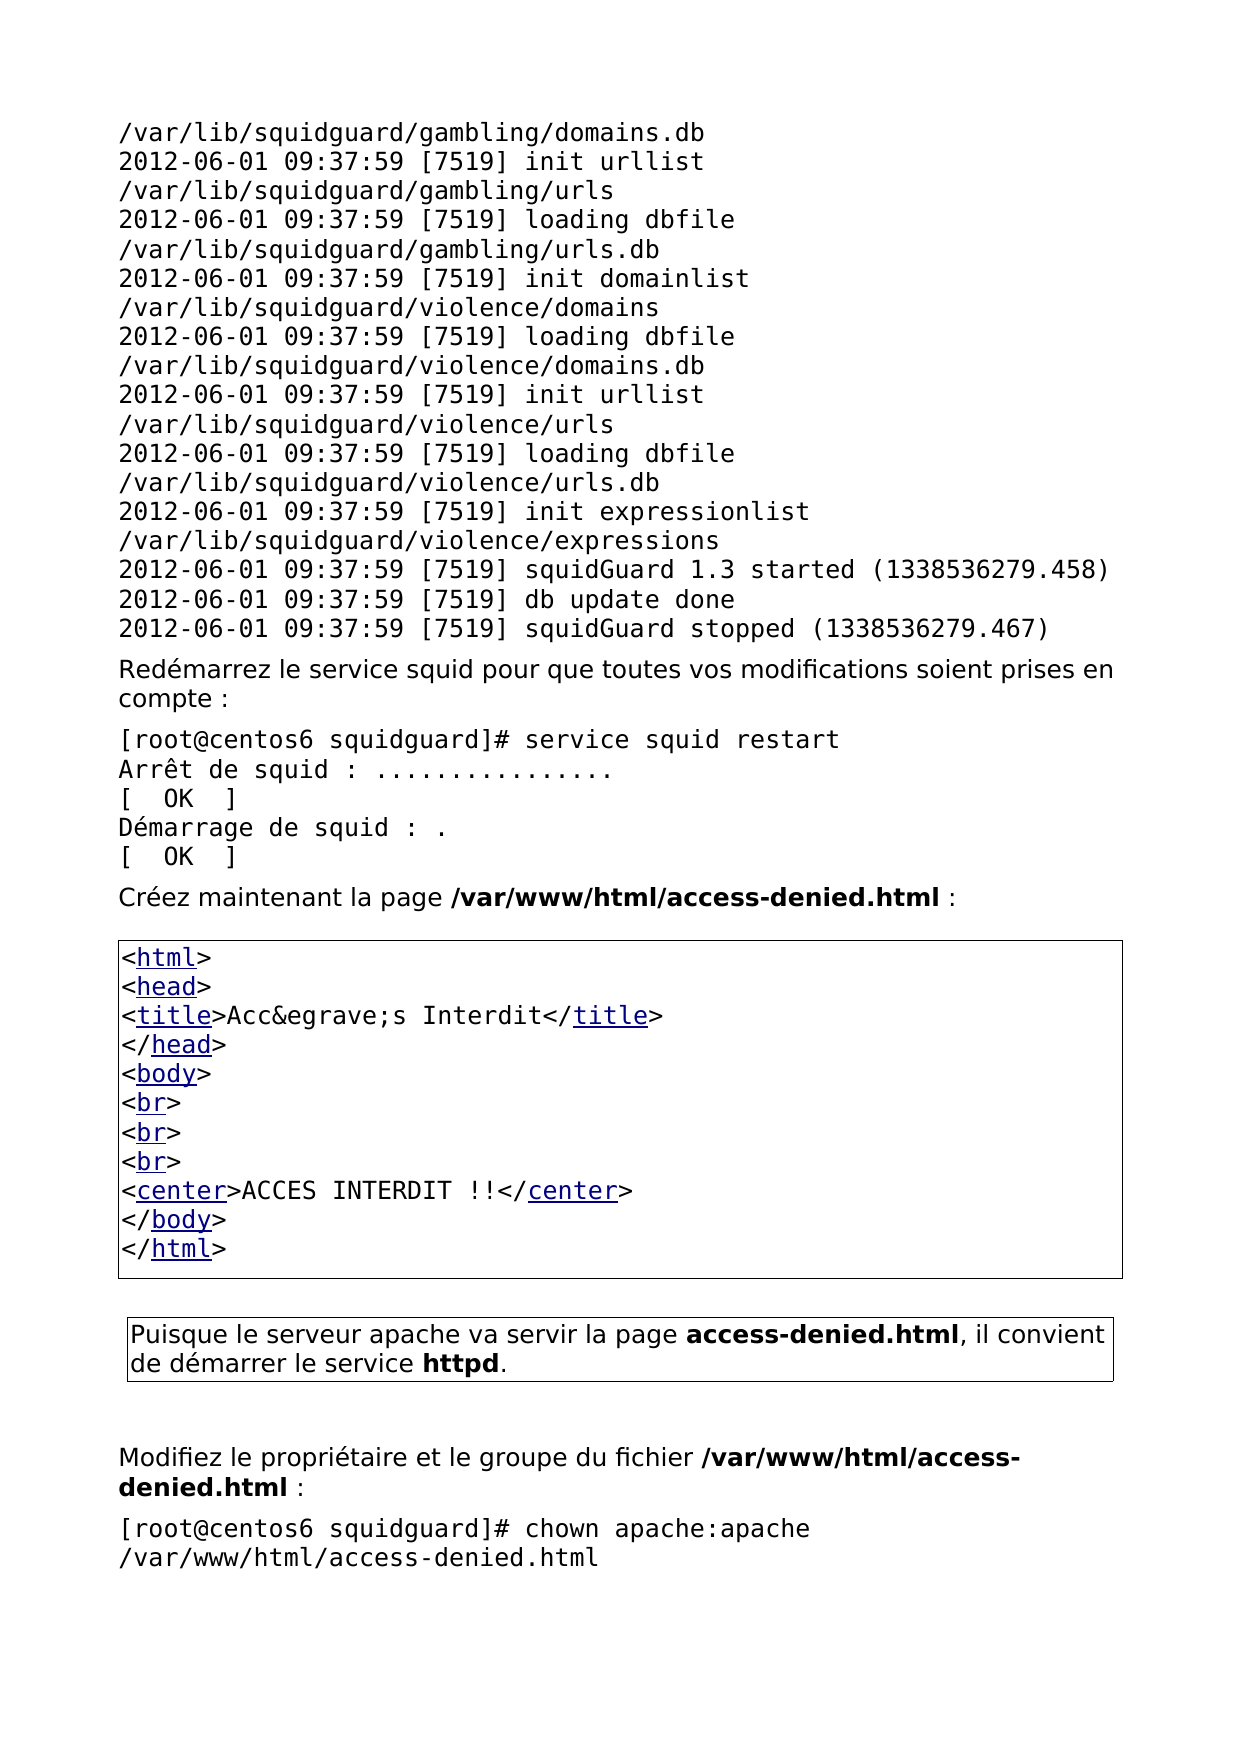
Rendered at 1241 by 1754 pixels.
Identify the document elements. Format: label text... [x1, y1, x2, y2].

table_header <html> <head> <title>Acc&egrave;s Interdit</title> </head> <body> <br> <br> <br> <center>ACCES INTERDIT !!</center> </body> </html> [119, 941, 1122, 1278]
text Modifiez le propriétaire et le groupe du fichier /var/www/html/access-denied.html : [118, 1444, 1122, 1502]
text Redémarrez le service squid pour que toutes vos modifications soient prises en compte : [118, 655, 1122, 713]
text /var/lib/squidguard/gambling/domains.db 2012-06-01 09:37:59 [7519] init urllist /var/lib/squidguard/gambling/urls 2012-06-01 09:37:59 [7519] loading dbfile /var/lib/squidguard/gambling/urls.db 2012-06-01 09:37:59 [7519] init domainlist /var/lib/squidguard/violence/domains 2012-06-01 09:37:59 [7519] loading dbfile /var/lib/squidguard/violence/domains.db 2012-06-01 09:37:59 [7519] init urllist /var/lib/squidguard/violence/urls 2012-06-01 09:37:59 [7519] loading dbfile /var/lib/squidguard/violence/urls.db 2012-06-01 09:37:59 [7519] init expressionlist /var/lib/squidguard/violence/expressions 2012-06-01 09:37:59 [7519] squidGuard 1.3 started (1338536279.458) 2012-06-01 09:37:59 [7519] db update done 2012-06-01 09:37:59 [7519] squidGuard stopped (1338536279.467) [118, 118, 1122, 643]
text [root@centos6 squidguard]# service squid restart Arrêt de squid : ................ [ OK ] Démarrage de squid : . [ OK ] [118, 726, 1122, 872]
table_header Puisque le serveur apache va servir la page access-denied.html, il convient de démarrer le service httpd. [128, 1318, 1113, 1381]
text Créez maintenant la page /var/www/html/access-denied.html : [118, 883, 1122, 912]
text [root@centos6 squidguard]# chown apache:apache /var/www/html/access-denied.html [118, 1514, 1122, 1573]
